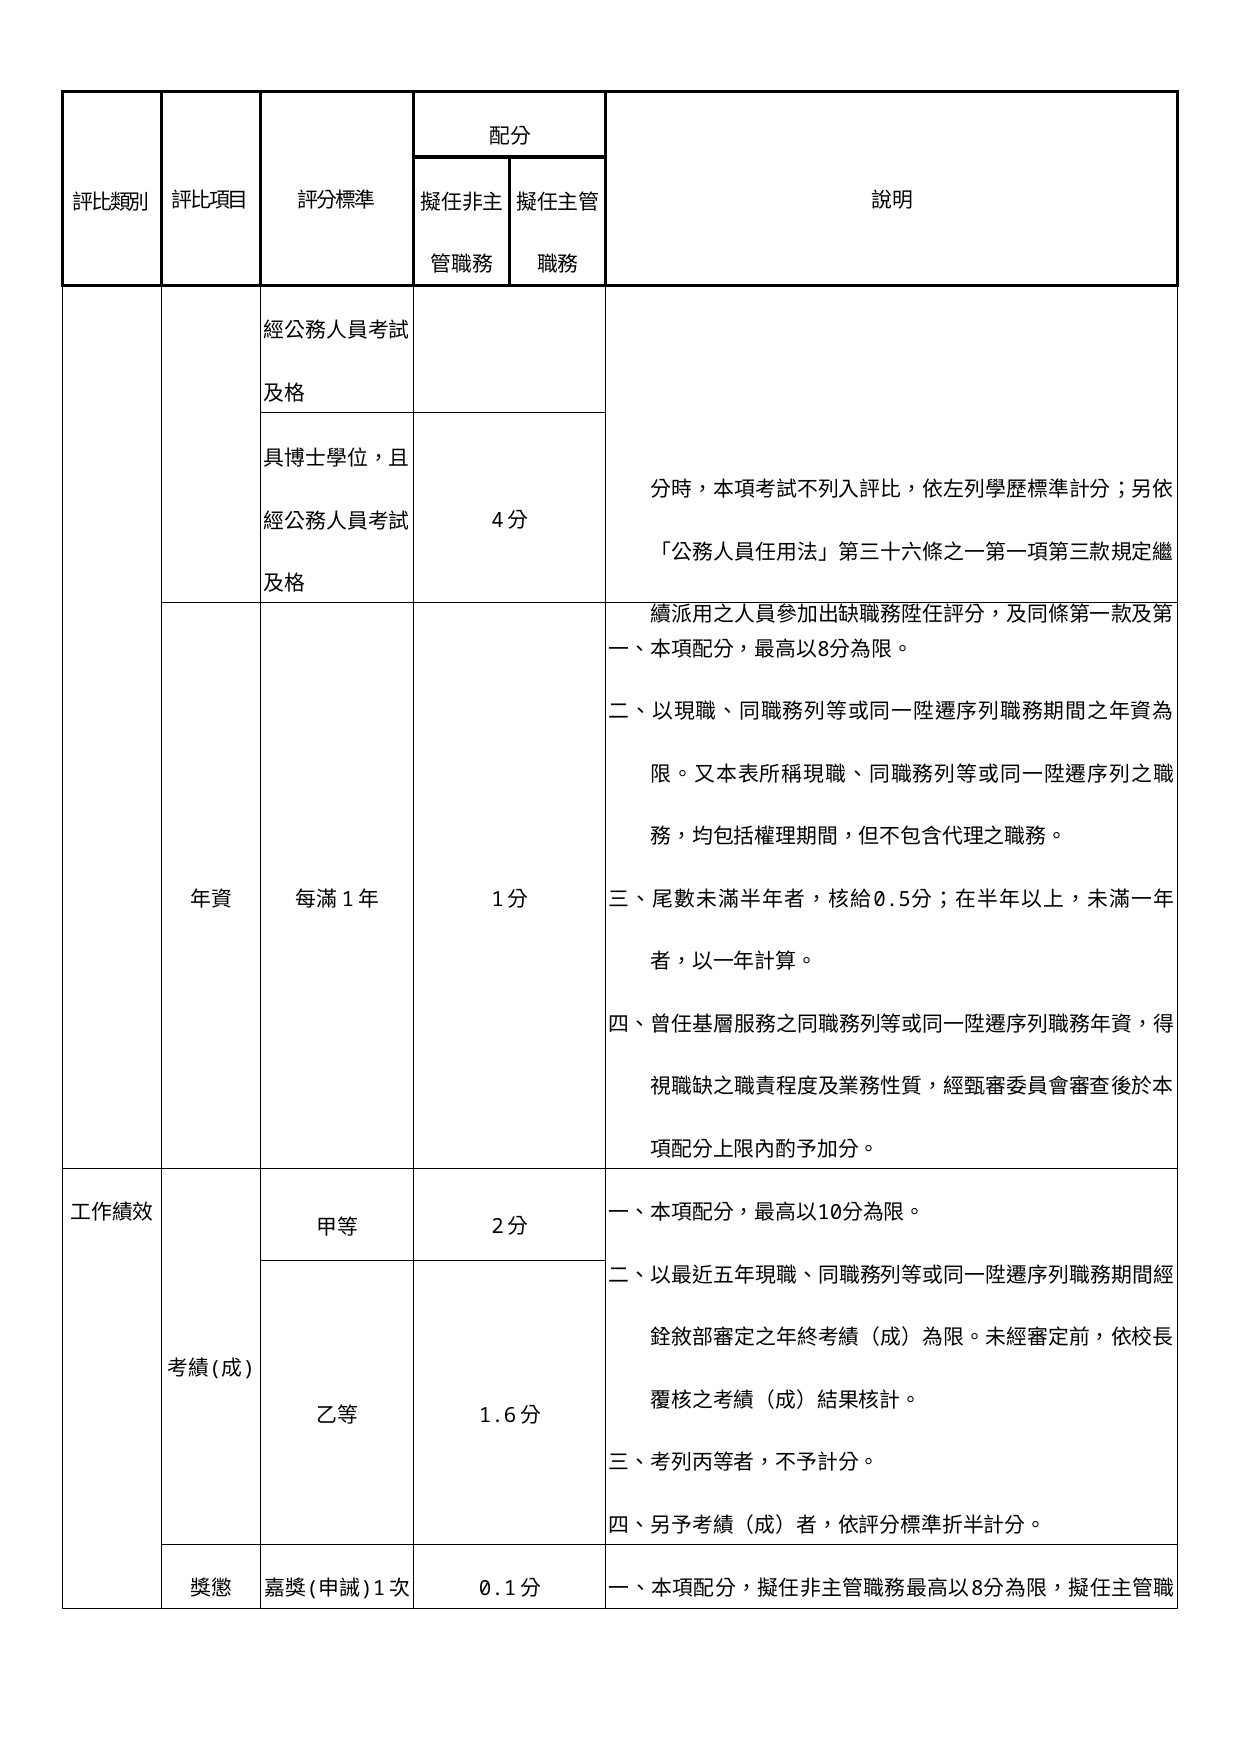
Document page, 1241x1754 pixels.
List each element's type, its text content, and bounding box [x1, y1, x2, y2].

table_cell 具博士學位，且經公務人員考試及格 [261, 413, 413, 602]
table_cell 年資 [162, 603, 260, 1168]
table_cell [414, 287, 605, 412]
table_cell 每滿1年 [261, 603, 413, 1168]
table_cell 工作績效 [63, 1169, 161, 1607]
table_cell 一、學歷之認定，以教育部或國防部（軍事學校）學制為準，並以最高學歷計算。凡經教育部立案或認可之學歷，不分國內外，計分相同。 二、公務人員考試及格，指經各類公務人員任用考試、升官等考試及國軍上校以上軍官轉任公務人員考試及格。 三、專門職業及技術人員高等考試、普通考試及格，且轉任公務人員者，及經各類檢覈、銓定資格考試及格者，均比照公務人員考試及格計分。 四、各機關採行證照用人制度或以學歷用人之職務，於陞任評分時，本項考試不列入評比，依左列學歷標準計分；另依「公務人員任用法」第三十六條之一第一項第三款規定繼續派用之人員參加出缺職務陞任評分，及同條第一款及第二款規定繼續派用人員於一百十三年六月十八日前參加出缺職務陞任評分時，亦同。 [606, 287, 1177, 602]
table_cell 擬任主管職務 [511, 159, 604, 283]
table_cell 甲等 [261, 1169, 413, 1260]
table_header 評比項目 [163, 93, 259, 283]
table_cell 一、本項配分，擬任非主管職務最高以8分為限，擬任主管職 [606, 1545, 1177, 1607]
table_cell 2分 [414, 1169, 605, 1260]
table_cell 擬任非主管職務 [415, 159, 508, 283]
table_cell 獎懲 [162, 1545, 260, 1607]
table_cell 乙等 [261, 1261, 413, 1544]
table_cell 經公務人員考試及格 [261, 287, 413, 412]
table_cell 一、本項配分，最高以8分為限。 二、以現職、同職務列等或同一陞遷序列職務期間之年資為限。又本表所稱現職、同職務列等或同一陞遷序列之職務，均包括權理期間，但不包含代理之職務。 三、尾數未滿半年者，核給0.5分；在半年以上，未滿一年者，以一年計算。 四、曾任基層服務之同職務列等或同一陞遷序列職務年資，得視職缺之職責程度及業務性質，經甄審委員會審查後於本項配分上限內酌予加分。 [606, 603, 1177, 1168]
table_cell 1.6分 [414, 1261, 605, 1544]
table_header 評分標準 [262, 93, 412, 283]
table_header 說明 [607, 93, 1176, 283]
table_header 配分 [415, 93, 604, 155]
table_cell 1分 [414, 603, 605, 1168]
table_cell 一、本項配分，最高以10分為限。 二、以最近五年現職、同職務列等或同一陞遷序列職務期間經銓敘部審定之年終考績（成）為限。未經審定前，依校長覆核之考績（成）結果核計。 三、考列丙等者，不予計分。 四、另予考績（成）者，依評分標準折半計分。 [606, 1169, 1177, 1544]
table_cell 評比類別 [64, 159, 160, 283]
table_cell 考績(成) [162, 1169, 260, 1544]
table_cell [162, 287, 260, 602]
table_cell 4分 [414, 413, 605, 602]
table_cell [63, 287, 161, 1168]
table_cell 嘉獎(申誡)1次 [261, 1545, 413, 1607]
table_cell 0.1分 [414, 1545, 605, 1607]
table_header [64, 93, 160, 155]
